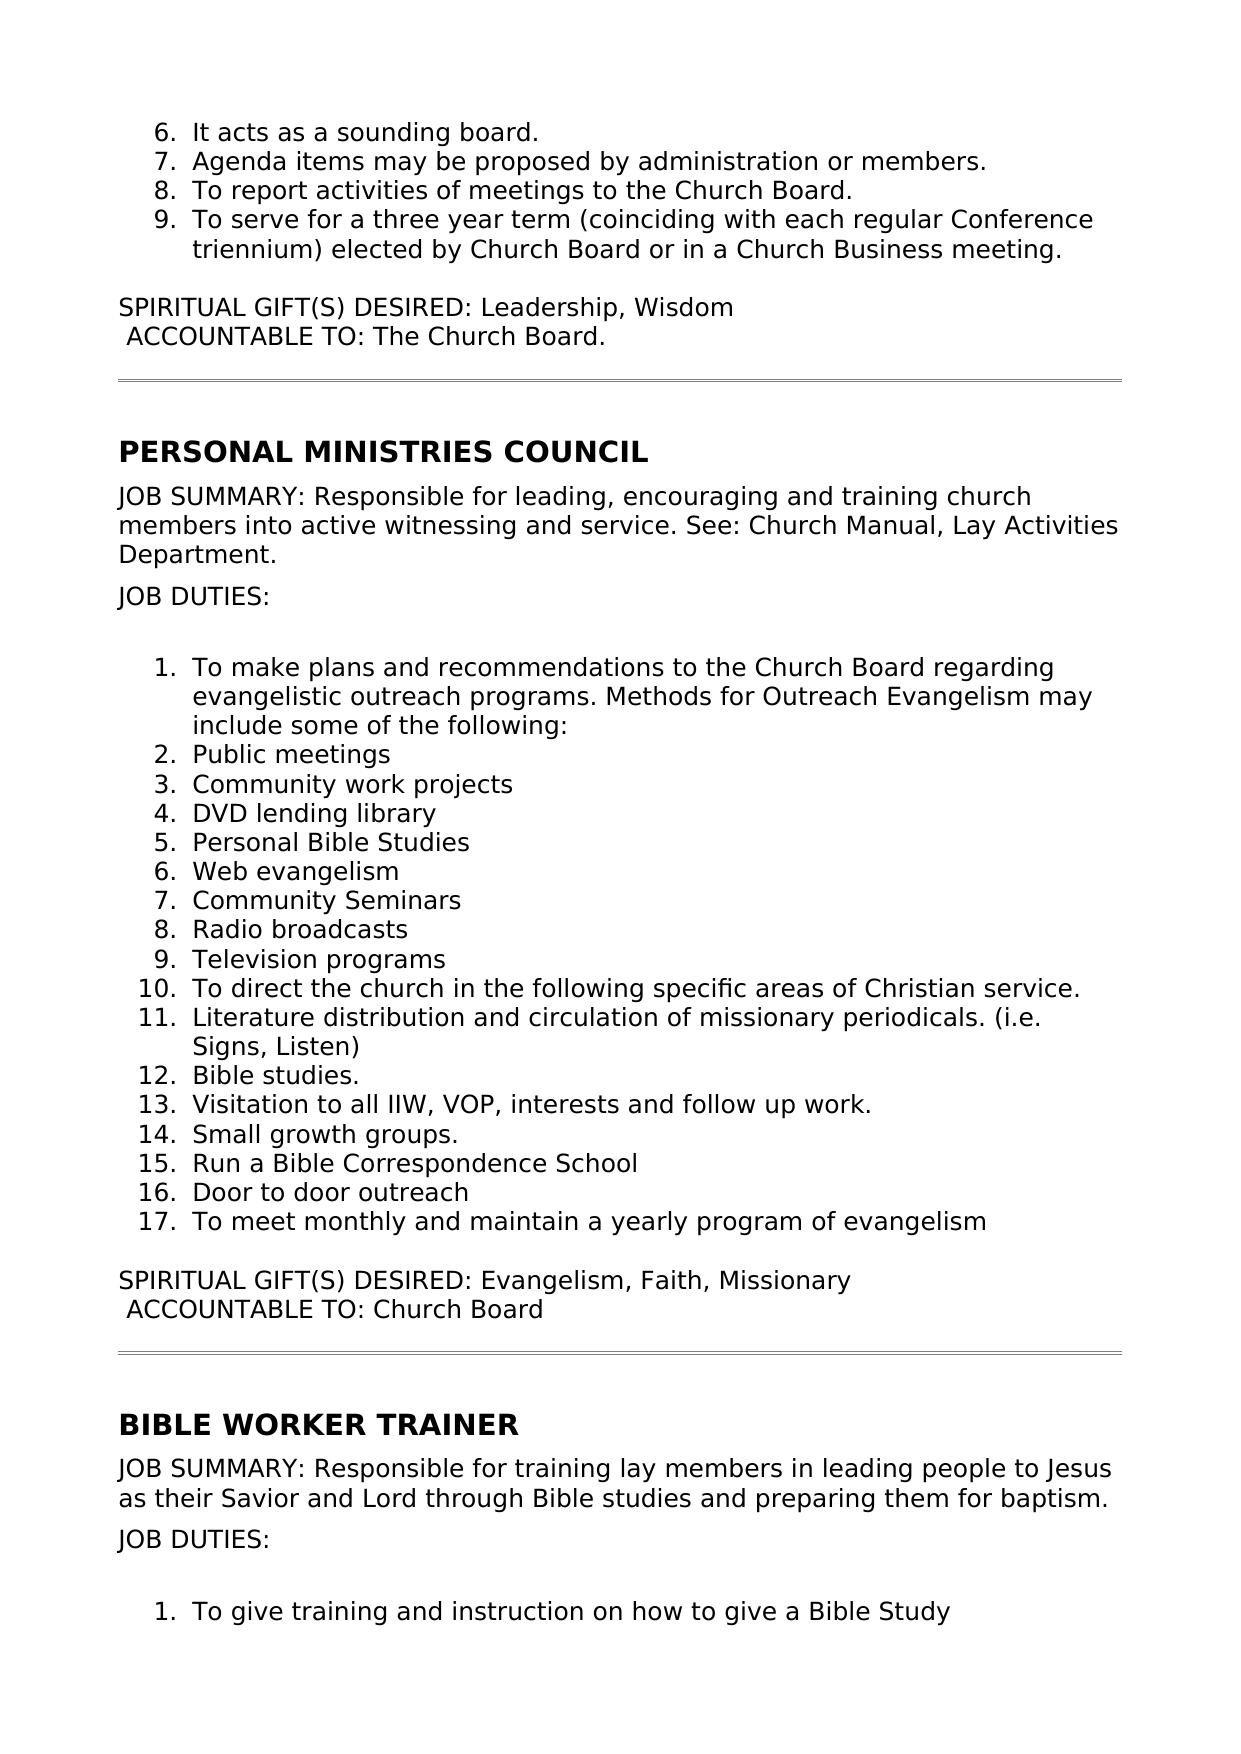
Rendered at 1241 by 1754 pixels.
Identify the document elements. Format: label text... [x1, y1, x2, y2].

list Television programs [177, 945, 1122, 974]
subtitle PERSONAL MINISTRIES COUNCIL [118, 436, 1122, 469]
list Visitation to all IIW, VOP, interests and follow up work. [177, 1091, 1122, 1120]
list Small growth groups. [177, 1120, 1122, 1149]
text JOB DUTIES: [118, 1526, 1122, 1555]
list To give training and instruction on how to give a Bible Study [177, 1597, 1122, 1626]
text JOB SUMMARY: Responsible for leading, encouraging and training church members into active witnessing and service. See: Church Manual, Lay Activities Department. [118, 482, 1122, 569]
list Personal Bible Studies [177, 828, 1122, 857]
list To meet monthly and maintain a yearly program of evangelism [177, 1207, 1122, 1237]
list It acts as a sounding board. [177, 118, 1122, 147]
text JOB DUTIES: [118, 582, 1122, 611]
text SPIRITUAL GIFT(S) DESIRED: Leadership, Wisdom ACCOUNTABLE TO: The Church Board. [118, 293, 1122, 352]
subtitle BIBLE WORKER TRAINER [118, 1408, 1122, 1442]
list DVD lending library [177, 799, 1122, 828]
list Radio broadcasts [177, 916, 1122, 945]
text SPIRITUAL GIFT(S) DESIRED: Evangelism, Faith, Missionary ACCOUNTABLE TO: Church Board [118, 1266, 1122, 1324]
list To make plans and recommendations to the Church Board regarding evangelistic outreach programs. Methods for Outreach Evangelism may include some of the following: [177, 653, 1122, 741]
list Agenda items may be proposed by administration or members. [177, 147, 1122, 176]
list To report activities of meetings to the Church Board. [177, 176, 1122, 206]
list Door to door outreach [177, 1178, 1122, 1207]
list Web evangelism [177, 857, 1122, 887]
text JOB SUMMARY: Responsible for training lay members in leading people to Jesus as their Savior and Lord through Bible studies and preparing them for baptism. [118, 1455, 1122, 1513]
list Literature distribution and circulation of missionary periodicals. (i.e. Signs, Listen) [177, 1003, 1122, 1062]
list Community work projects [177, 770, 1122, 799]
list To direct the church in the following specific areas of Christian service. [177, 974, 1122, 1003]
list Public meetings [177, 741, 1122, 770]
list To serve for a three year term (coinciding with each regular Conference triennium) elected by Church Board or in a Church Business meeting. [177, 206, 1122, 264]
list Run a Bible Correspondence School [177, 1149, 1122, 1178]
list Community Seminars [177, 887, 1122, 916]
list Bible studies. [177, 1062, 1122, 1091]
